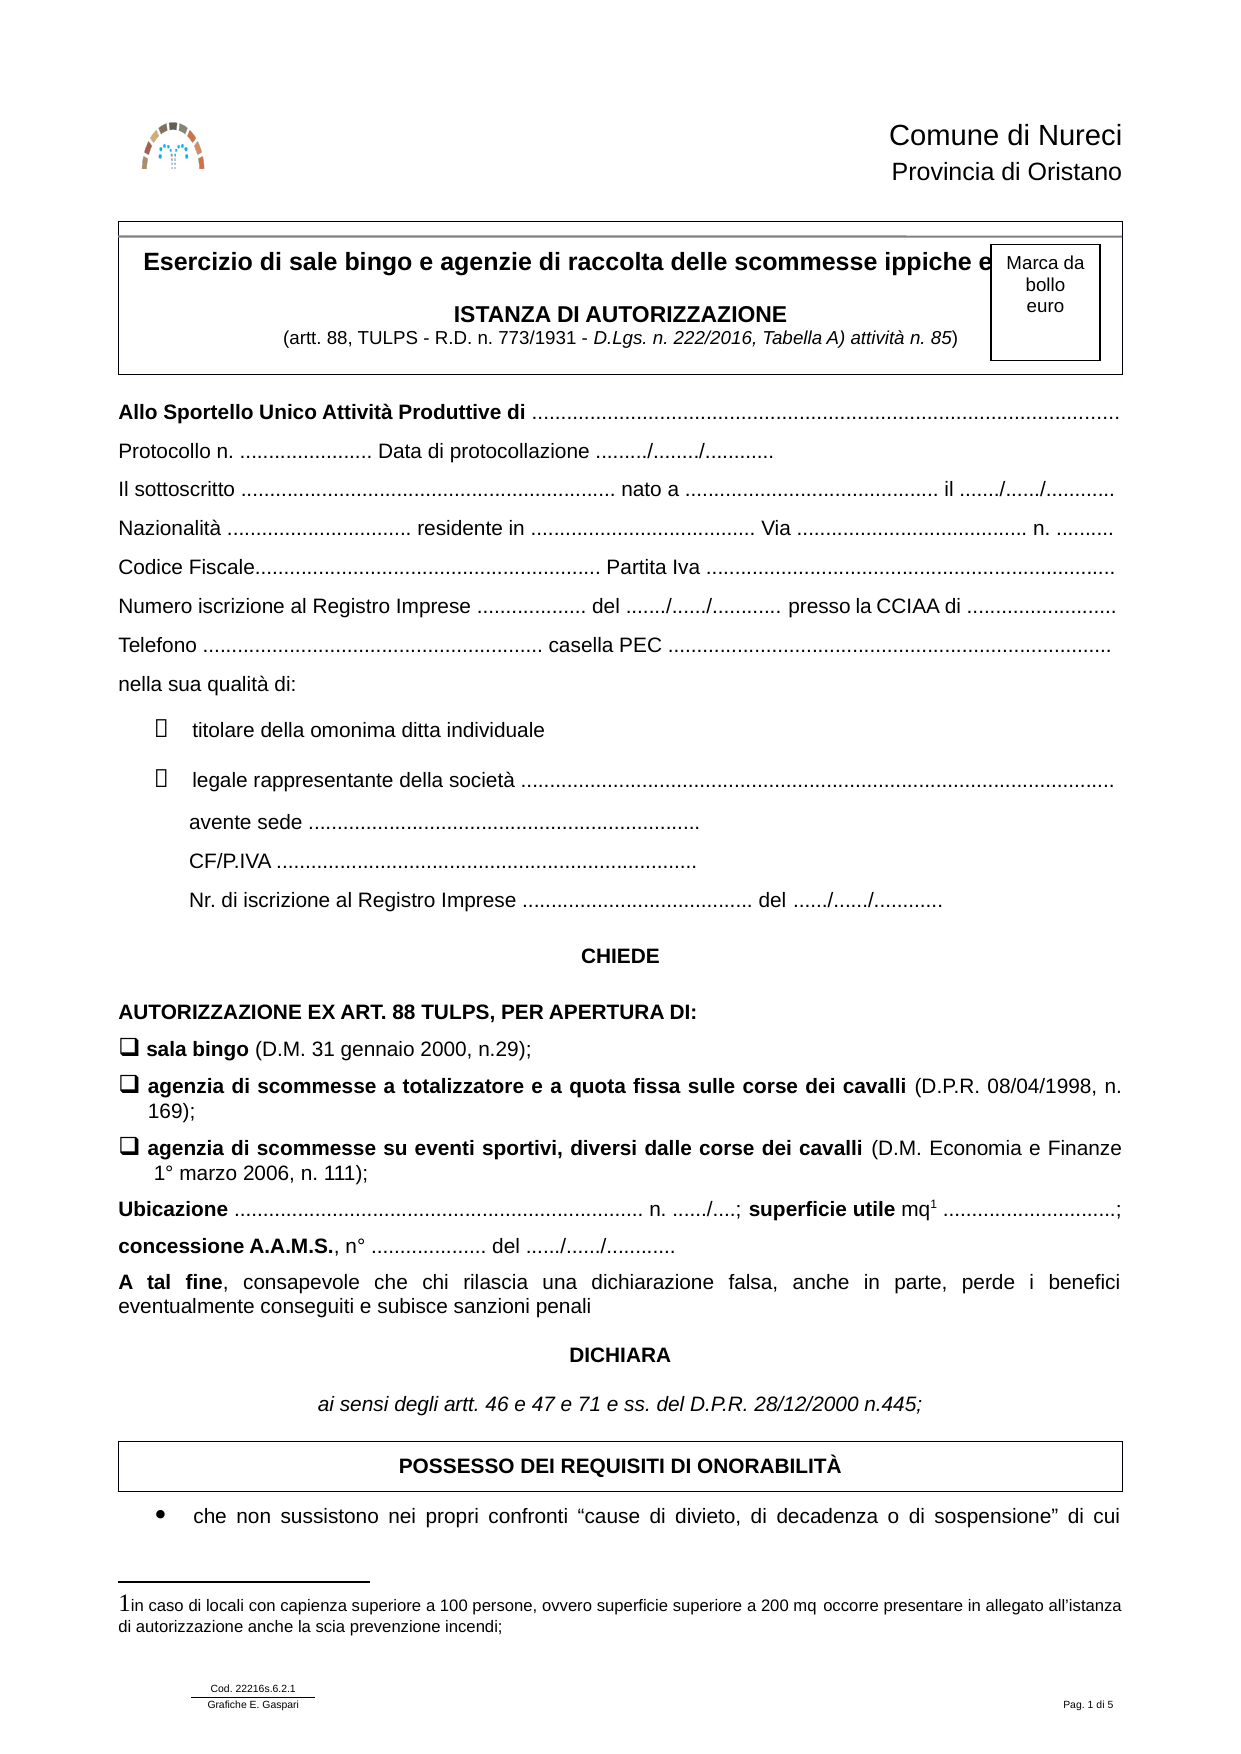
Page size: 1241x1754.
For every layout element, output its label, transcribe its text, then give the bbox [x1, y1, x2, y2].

table_header Esercizio di sale bingo e agenzie di raccolta delle scommesse ippiche e sportive ISTANZA DI AUTORIZZAZIONE (artt. 88, TULPS - R.D. n. 773/1931 - D.Lgs. n. 222/2016, Tabella A) attività n. 85) [119, 238, 1122, 373]
text DICHIARA [118, 1343, 1122, 1367]
picture [122, 87, 224, 219]
text Telefono ........................................................... casella PEC ............................................................................. [118, 633, 1122, 657]
text Allo Sportello Unico Attività Produttive di [118, 399, 1122, 423]
text Nazionalità ................................ residente in ....................................... Via ........................................ n. .......... [118, 516, 1122, 540]
text in caso di locali con capienza superiore a 100 persone, ovvero superficie superiore a 200 mq occorre presentare in allegato all’istanza di autorizzazione anche la scia prevenzione incendi; [118, 1588, 1122, 1636]
text  sala bingo (D.M. 31 gennaio 2000, n.29); [118, 1037, 1122, 1062]
text Numero iscrizione al Registro Imprese ................... del ......./....../............ presso la CCIAA di .......................... [118, 594, 1122, 618]
text  agenzia di scommesse a totalizzatore e a quota fissa sulle corse dei cavalli (D.P.R. 08/04/1998, n. 169); [118, 1074, 1122, 1123]
text nella sua qualità di: [118, 672, 1122, 696]
text Codice Fiscale............................................................ Partita Iva ....................................................................... [118, 555, 1122, 579]
table_header [119, 222, 1122, 235]
text Protocollo n. ....................... Data di protocollazione ........./......../............ [118, 438, 1122, 462]
text Il sottoscritto ................................................................. nato a ............................................ il ......./....../............ [118, 477, 1122, 501]
text CF/P.IVA ......................................................................... [189, 849, 1122, 873]
table_header POSSESSO DEI REQUISITI DI ONORABILITÀ [119, 1442, 1122, 1491]
text CHIEDE [118, 944, 1122, 968]
text Ubicazione ....................................................................... n. ....../....; superficie utile mq ..............................; [118, 1197, 1122, 1221]
text concessione A.A.M.S., n° .................... del ....../....../............ [118, 1233, 1122, 1257]
text  titolare della omonima ditta individuale [153, 710, 1122, 744]
text A tal fine, consapevole che chi rilascia una dichiarazione falsa, anche in parte, perde i benefici eventualmente conseguiti e subisce sanzioni penali [118, 1270, 1122, 1318]
text Nr. di iscrizione al Registro Imprese ........................................ del ....../....../............ [189, 888, 1122, 912]
text Comune di Nureci [224, 118, 1122, 152]
text  legale rappresentante della società ....................................................................................................... [153, 760, 1122, 794]
text avente sede .................................................................... [189, 810, 1122, 834]
text  agenzia di scommesse su eventi sportivi, diversi dalle corse dei cavalli (D.M. Economia e Finanze 1° marzo 2006, n. 111); [118, 1136, 1122, 1184]
text AUTORIZZAZIONE EX ART. 88 TULPS, PER APERTURA DI: [118, 1000, 1122, 1024]
text ai sensi degli artt. 46 e 47 e 71 e ss. del D.P.R. 28/12/2000 n.445; [118, 1392, 1122, 1416]
list che non sussistono nei propri confronti “cause di divieto, di decadenza o di sospensione” di cui [156, 1504, 1122, 1529]
text Provincia di Oristano [224, 157, 1122, 185]
